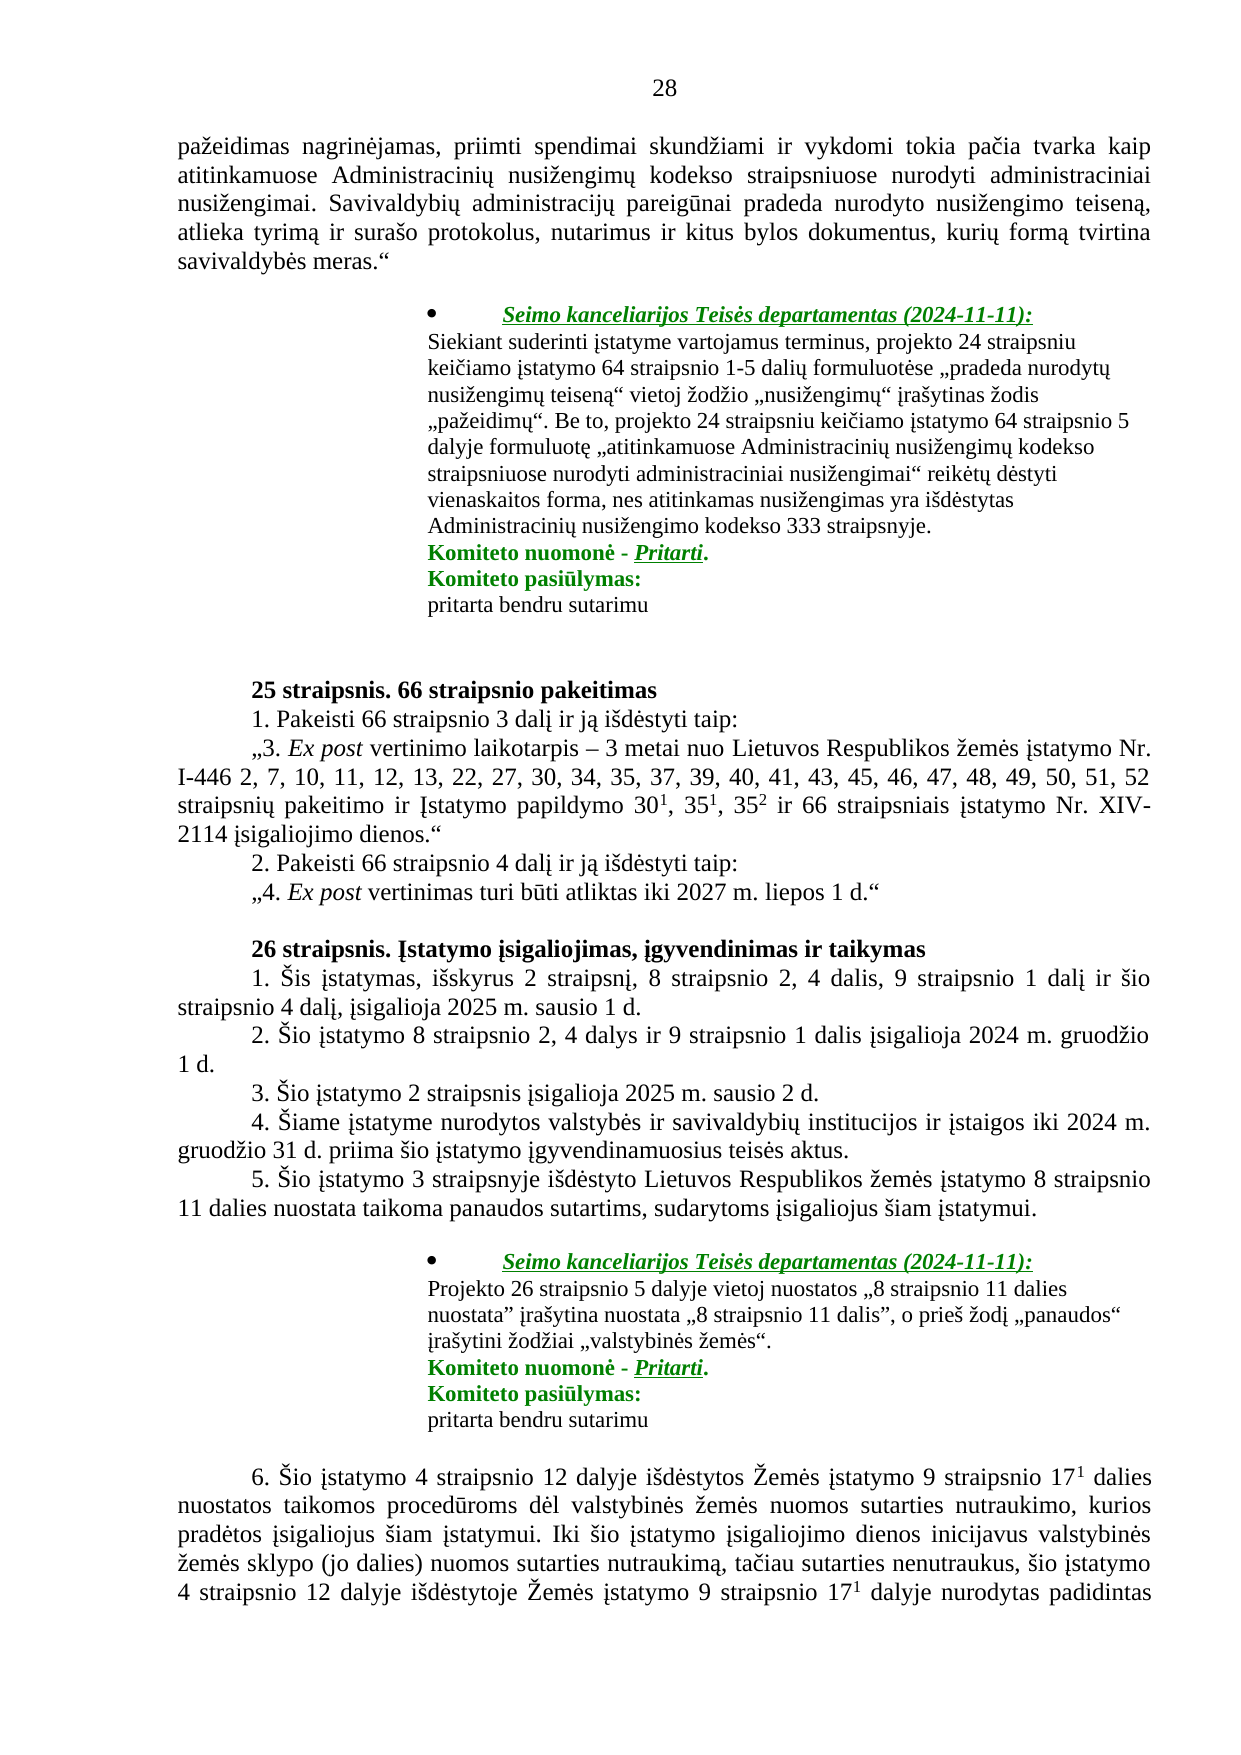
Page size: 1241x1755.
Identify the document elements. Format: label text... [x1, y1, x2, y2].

text 1. Pakeisti 66 straipsnio 3 dalį ir ją išdėstyti taip: [177, 704, 1152, 733]
text 3. Šio įstatymo 2 straipsnis įsigalioja 2025 m. sausio 2 d. [177, 1078, 1152, 1107]
text 5. Šio įstatymo 3 straipsnyje išdėstyto Lietuvos Respublikos žemės įstatymo 8 straipsnio 11 dalies nuostata taikoma panaudos sutartims, sudarytoms įsigaliojus šiam įstatymui. [177, 1164, 1152, 1222]
text „4. Ex post vertinimas turi būti atliktas iki 2027 m. liepos 1 d.“ [177, 877, 1152, 905]
text „3. Ex post vertinimo laikotarpis – 3 metai nuo Lietuvos Respublikos žemės įstatymo Nr. I-446 2, 7, 10, 11, 12, 13, 22, 27, 30, 34, 35, 37, 39, 40, 41, 43, 45, 46, 47, 48, 49, 50, 51, 52 straipsnių pakeitimo ir Įstatymo papildymo 301, 351, 352 ir 66 straipsniais įstatymo Nr. XIV-2114 įsigaliojimo dienos.“ [177, 733, 1152, 848]
text pažeidimas nagrinėjamas, priimti spendimai skundžiami ir vykdomi tokia pačia tvarka kaip atitinkamuose Administracinių nusižengimų kodekso straipsniuose nurodyti administraciniai nusižengimai. Savivaldybių administracijų pareigūnai pradeda nurodyto nusižengimo teiseną, atlieka tyrimą ir surašo protokolus, nutarimus ir kitus bylos dokumentus, kurių formą tvirtina savivaldybės meras.“ [177, 131, 1152, 275]
text 4. Šiame įstatyme nurodytos valstybės ir savivaldybių institucijos ir įstaigos iki 2024 m. gruodžio 31 d. priima šio įstatymo įgyvendinamuosius teisės aktus. [177, 1107, 1152, 1164]
text pritarta bendru sutarimu [427, 1406, 1152, 1433]
list Seimo kanceliarijos Teisės departamentas (2024-11-11): [427, 301, 1152, 328]
text 2. Pakeisti 66 straipsnio 4 dalį ir ją išdėstyti taip: [177, 848, 1152, 877]
text pritarta bendru sutarimu [427, 591, 1152, 618]
text Komiteto nuomonė - Pritarti. [427, 1354, 1152, 1380]
text Projekto 26 straipsnio 5 dalyje vietoj nuostatos „8 straipsnio 11 dalies nuostata” įrašytina nuostata „8 straipsnio 11 dalis”, o prieš žodį „panaudos“ įrašytini žodžiai „valstybinės žemės“. [427, 1275, 1152, 1354]
text 25 straipsnis. 66 straipsnio pakeitimas [177, 675, 1152, 704]
text 26 straipsnis. Įstatymo įsigaliojimas, įgyvendinimas ir taikymas [177, 934, 1152, 963]
text Komiteto pasiūlymas: [427, 565, 1152, 591]
text Siekiant suderinti įstatyme vartojamus terminus, projekto 24 straipsniu keičiamo įstatymo 64 straipsnio 1-5 dalių formuluotėse „pradeda nurodytų nusižengimų teiseną“ vietoj žodžio „nusižengimų“ įrašytinas žodis „pažeidimų“. Be to, projekto 24 straipsniu keičiamo įstatymo 64 straipsnio 5 dalyje formuluotę „atitinkamuose Administracinių nusižengimų kodekso straipsniuose nurodyti administraciniai nusižengimai“ reikėtų dėstyti vienaskaitos forma, nes atitinkamas nusižengimas yra išdėstytas Administracinių nusižengimo kodekso 333 straipsnyje. [427, 328, 1152, 539]
text 1. Šis įstatymas, išskyrus 2 straipsnį, 8 straipsnio 2, 4 dalis, 9 straipsnio 1 dalį ir šio straipsnio 4 dalį, įsigalioja 2025 m. sausio 1 d. [177, 963, 1152, 1020]
text 2. Šio įstatymo 8 straipsnio 2, 4 dalys ir 9 straipsnio 1 dalis įsigalioja 2024 m. gruodžio 1 d. [177, 1020, 1152, 1078]
text Komiteto nuomonė - Pritarti. [427, 539, 1152, 565]
text 6. Šio įstatymo 4 straipsnio 12 dalyje išdėstytos Žemės įstatymo 9 straipsnio 171 dalies nuostatos taikomos procedūroms dėl valstybinės žemės nuomos sutarties nutraukimo, kurios pradėtos įsigaliojus šiam įstatymui. Iki šio įstatymo įsigaliojimo dienos inicijavus valstybinės žemės sklypo (jo dalies) nuomos sutarties nutraukimą, tačiau sutarties nenutraukus, šio įstatymo 4 straipsnio 12 dalyje išdėstytoje Žemės įstatymo 9 straipsnio 171 dalyje nurodytas padidintas [177, 1462, 1152, 1605]
text Komiteto pasiūlymas: [427, 1380, 1152, 1406]
list Seimo kanceliarijos Teisės departamentas (2024-11-11): [427, 1248, 1152, 1275]
